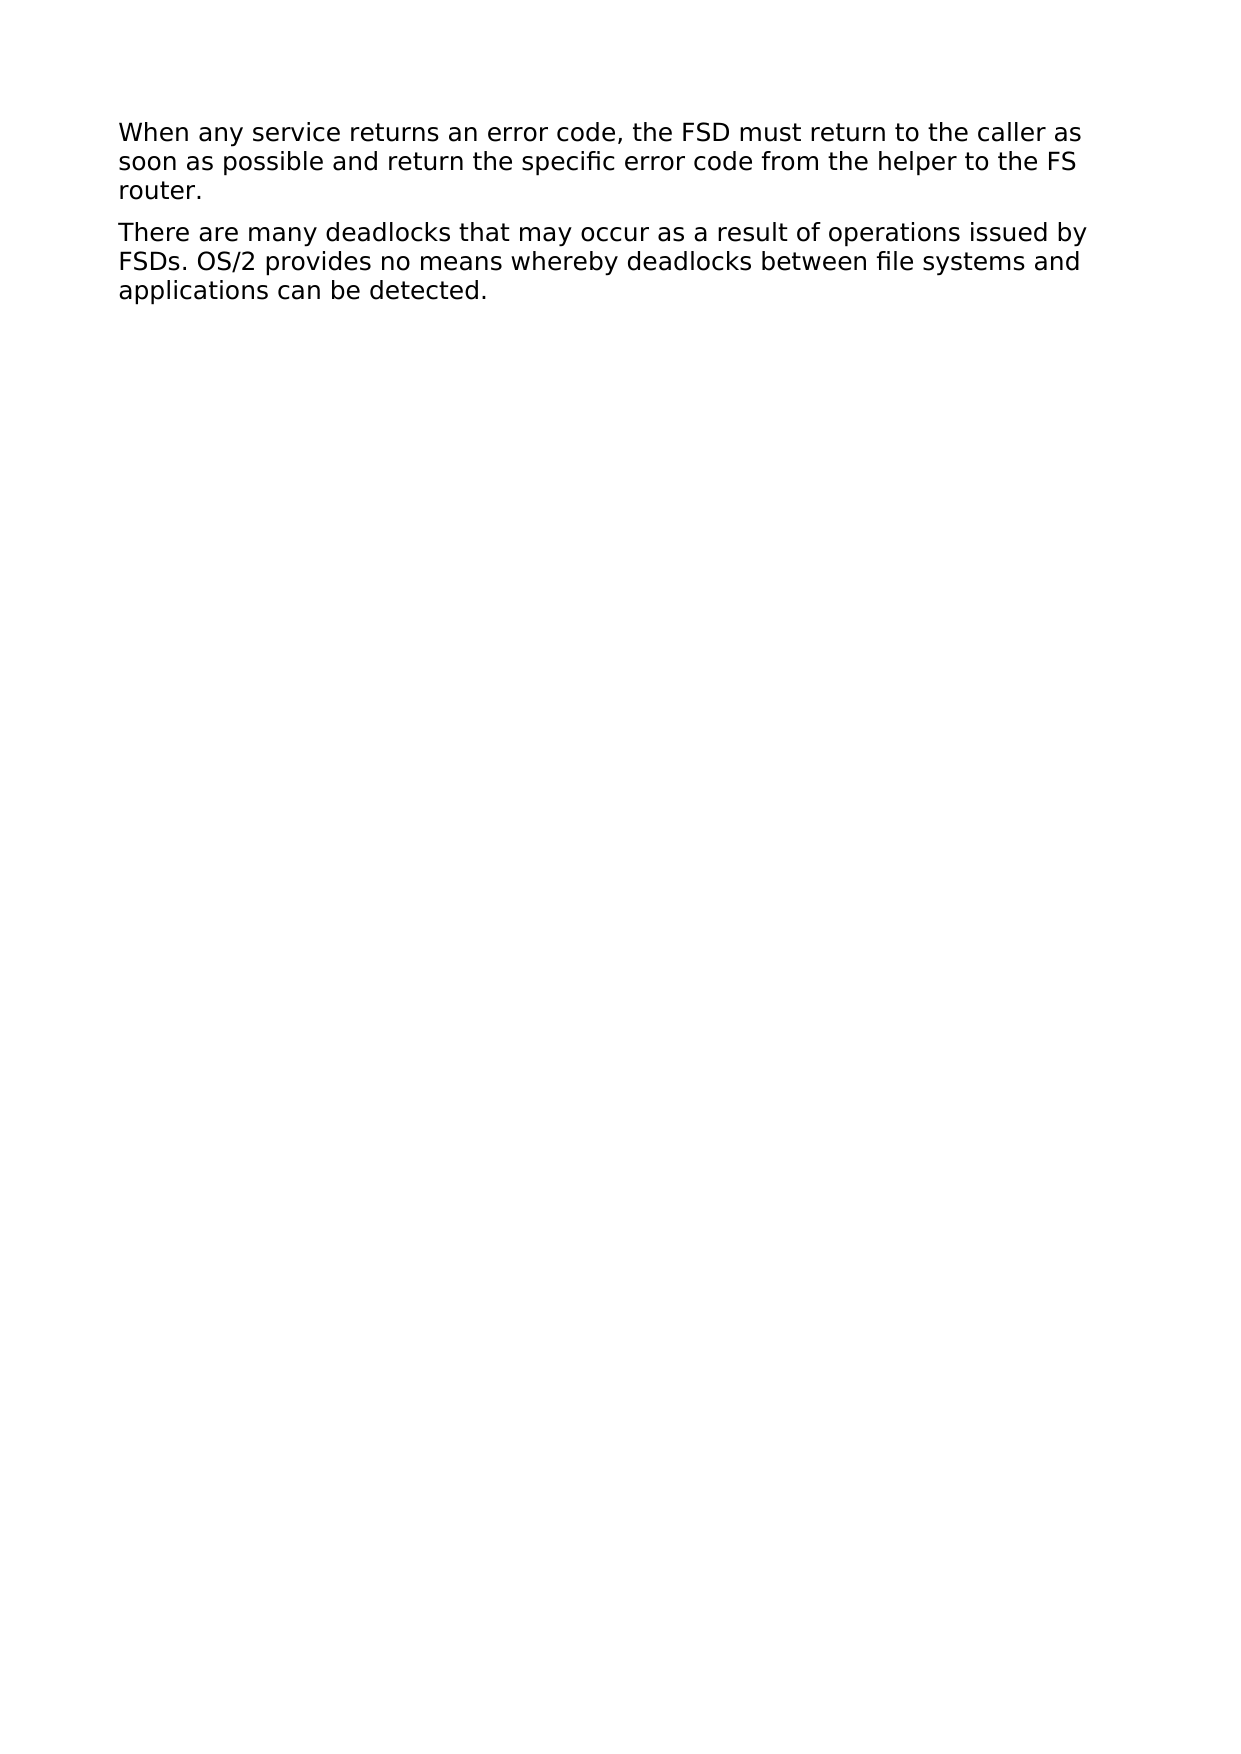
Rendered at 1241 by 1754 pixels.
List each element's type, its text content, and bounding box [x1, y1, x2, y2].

text There are many deadlocks that may occur as a result of operations issued by FSDs. OS/2 provides no means whereby deadlocks between file systems and applications can be detected. [118, 218, 1122, 306]
text When any service returns an error code, the FSD must return to the caller as soon as possible and return the specific error code from the helper to the FS router. [118, 118, 1122, 206]
